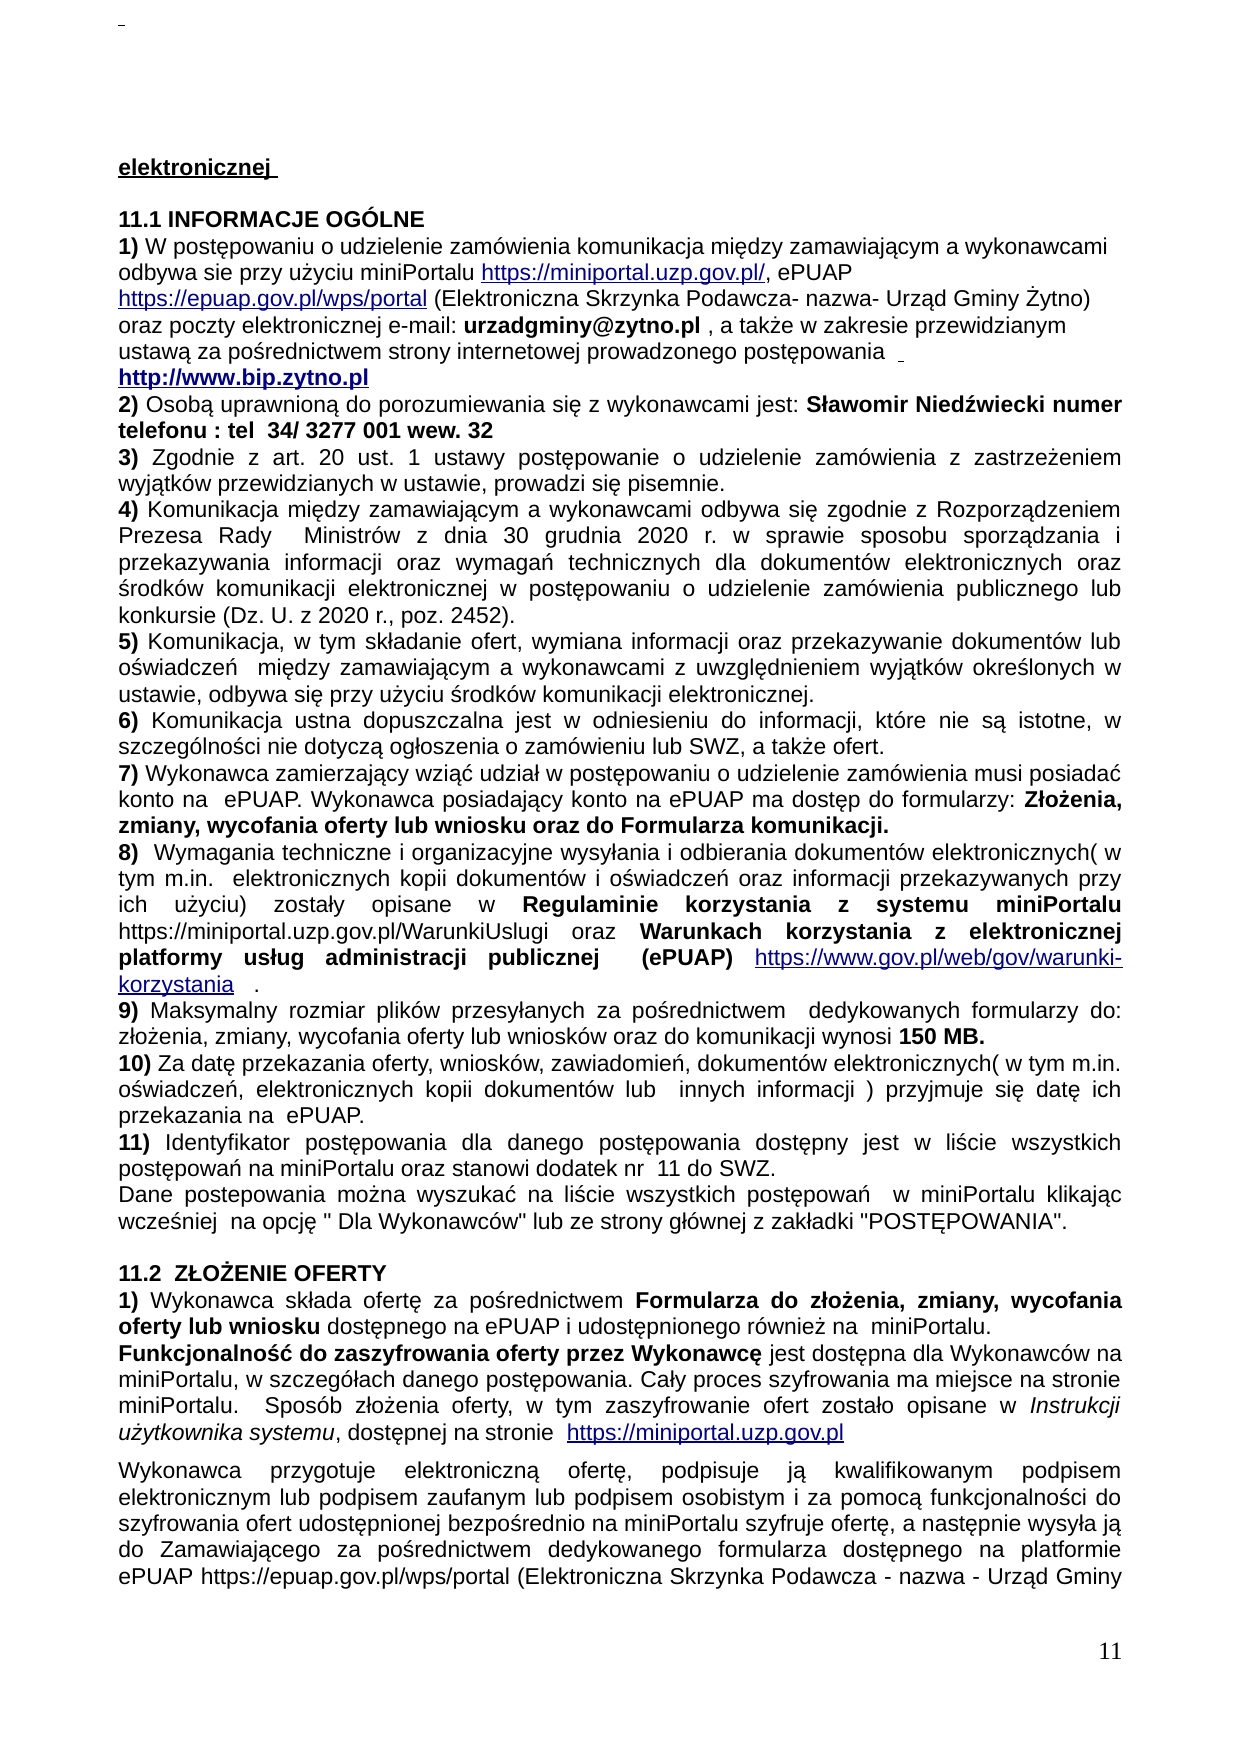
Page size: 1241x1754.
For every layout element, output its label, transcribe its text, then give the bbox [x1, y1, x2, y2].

text Funkcjonalność do zaszyfrowania oferty przez Wykonawcę jest dostępna dla Wykonawców na miniPortalu, w szczegółach danego postępowania. Cały proces szyfrowania ma miejsce na stronie miniPortalu. Sposób złożenia oferty, w tym zaszyfrowanie ofert zostało opisane w Instrukcji użytkownika systemu, dostępnej na stronie https://miniportal.uzp.gov.pl [118, 1339, 1122, 1445]
text 10) Za datę przekazania oferty, wniosków, zawiadomień, dokumentów elektronicznych( w tym m.in. oświadczeń, elektronicznych kopii dokumentów lub innych informacji ) przyjmuje się datę ich przekazania na ePUAP. [118, 1049, 1122, 1129]
text 11.1 INFORMACJE OGÓLNE [118, 206, 1122, 233]
text 6) Komunikacja ustna dopuszczalna jest w odniesieniu do informacji, które nie są istotne, w szczególności nie dotyczą ogłoszenia o zamówieniu lub SWZ, a także ofert. [118, 707, 1122, 760]
text 4) Komunikacja między zamawiającym a wykonawcami odbywa się zgodnie z Rozporządzeniem Prezesa Rady Ministrów z dnia 30 grudnia 2020 r. w sprawie sposobu sporządzania i przekazywania informacji oraz wymagań technicznych dla dokumentów elektronicznych oraz środków komunikacji elektronicznej w postępowaniu o udzielenie zamówienia publicznego lub konkursie (Dz. U. z 2020 r., poz. 2452). [118, 496, 1122, 628]
text 5) Komunikacja, w tym składanie ofert, wymiana informacji oraz przekazywanie dokumentów lub oświadczeń między zamawiającym a wykonawcami z uwzględnieniem wyjątków określonych w ustawie, odbywa się przy użyciu środków komunikacji elektronicznej. [118, 628, 1122, 707]
text 1) W postępowaniu o udzielenie zamówienia komunikacja między zamawiającym a wykonawcami odbywa sie przy użyciu miniPortalu https://miniportal.uzp.gov.pl/, ePUAP https://epuap.gov.pl/wps/portal (Elektroniczna Skrzynka Podawcza- nazwa- Urząd Gminy Żytno) oraz poczty elektronicznej e-mail: urzadgminy@zytno.pl , a także w zakresie przewidzianym ustawą za pośrednictwem strony internetowej prowadzonego postępowania http://www.bip.zytno.pl [118, 233, 1122, 391]
text 7) Wykonawca zamierzający wziąć udział w postępowaniu o udzielenie zamówienia musi posiadać konto na ePUAP. Wykonawca posiadający konto na ePUAP ma dostęp do formularzy: Złożenia, zmiany, wycofania oferty lub wniosku oraz do Formularza komunikacji. [118, 760, 1122, 839]
text 11) Identyfikator postępowania dla danego postępowania dostępny jest w liście wszystkich postępowań na miniPortalu oraz stanowi dodatek nr 11 do SWZ. [118, 1129, 1122, 1181]
text Wykonawca przygotuje elektroniczną ofertę, podpisuje ją kwalifikowanym podpisem elektronicznym lub podpisem zaufanym lub podpisem osobistym i za pomocą funkcjonalności do szyfrowania ofert udostępnionej bezpośrednio na miniPortalu szyfruje ofertę, a następnie wysyła ją do Zamawiającego za pośrednictwem dedykowanego formularza dostępnego na platformie ePUAP https://epuap.gov.pl/wps/portal (Elektroniczna Skrzynka Podawcza - nazwa - Urząd Gminy [118, 1457, 1122, 1589]
text 1) Wykonawca składa ofertę za pośrednictwem Formularza do złożenia, zmiany, wycofania oferty lub wniosku dostępnego na ePUAP i udostępnionego również na miniPortalu. [118, 1287, 1122, 1339]
text 3) Zgodnie z art. 20 ust. 1 ustawy postępowanie o udzielenie zamówienia z zastrzeżeniem wyjątków przewidzianych w ustawie, prowadzi się pisemnie. [118, 443, 1122, 496]
text 8) Wymagania techniczne i organizacyjne wysyłania i odbierania dokumentów elektronicznych( w tym m.in. elektronicznych kopii dokumentów i oświadczeń oraz informacji przekazywanych przy ich użyciu) zostały opisane w Regulaminie korzystania z systemu miniPortalu https://miniportal.uzp.gov.pl/WarunkiUslugi oraz Warunkach korzystania z elektronicznej platformy usług administracji publicznej (ePUAP) https://www.gov.pl/web/gov/warunki-korzystania . [118, 839, 1122, 997]
text 9) Maksymalny rozmiar plików przesyłanych za pośrednictwem dedykowanych formularzy do: złożenia, zmiany, wycofania oferty lub wniosków oraz do komunikacji wynosi 150 MB. [118, 997, 1122, 1049]
text elektronicznej [118, 153, 1122, 206]
text 11.2 ZŁOŻENIE OFERTY [118, 1260, 1122, 1287]
text 2) Osobą uprawnioną do porozumiewania się z wykonawcami jest: Sławomir Niedźwiecki numer telefonu : tel 34/ 3277 001 wew. 32 [118, 391, 1122, 443]
text Dane postepowania można wyszukać na liście wszystkich postępowań w miniPortalu klikając wcześniej na opcję " Dla Wykonawców" lub ze strony głównej z zakładki "POSTĘPOWANIA". [118, 1181, 1122, 1234]
